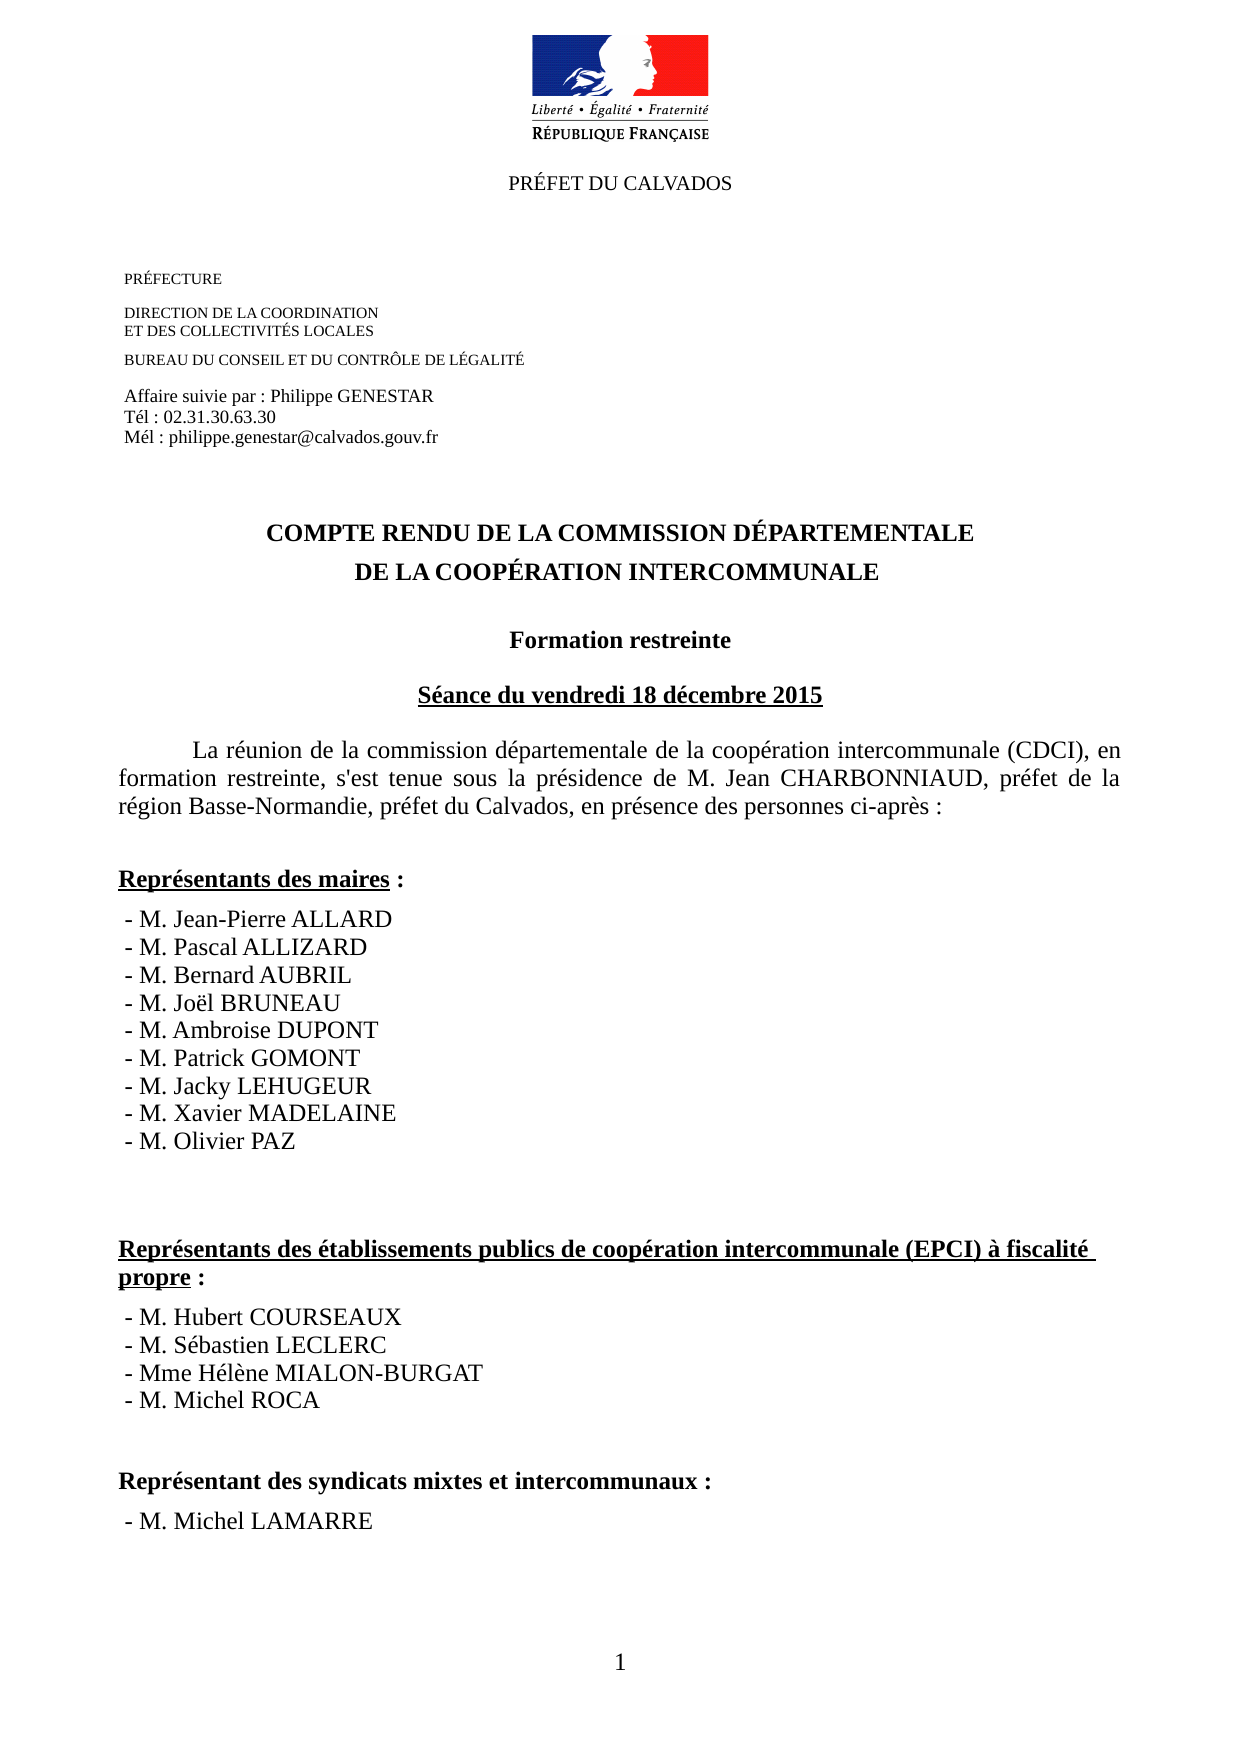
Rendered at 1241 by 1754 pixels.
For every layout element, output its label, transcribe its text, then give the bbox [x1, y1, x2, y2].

text PRÉFET DU CALVADOS [118, 172, 1122, 195]
subtitle Représentants des établissements publics de coopération intercommunale (EPCI) à fiscalité propre : [118, 1235, 1122, 1291]
text - M. Bernard AUBRIL [118, 961, 1122, 989]
text - M. Sébastien LECLERC [118, 1331, 1122, 1359]
subtitle Représentants des maires : [118, 865, 1122, 893]
table_header PRÉFECTURE DIRECTION DE LA COORDINATION ET DES COLLECTIVITÉS LOCALES BUREAU DU CONSEIL ET DU CONTRÔLE DE LÉGALITÉ Affaire suivie par : Philippe GENESTAR Tél : 02.31.30.63.30 Mél : philippe.genestar@calvados.gouv.fr [118, 264, 587, 507]
text COMPTE RENDU DE LA COMMISSION DÉPARTEMENTALE [118, 519, 1122, 547]
text - M. Jacky LEHUGEUR [118, 1072, 1122, 1099]
text - M. Joël BRUNEAU [118, 989, 1122, 1016]
text - M. Pascal ALLIZARD [118, 933, 1122, 961]
text DE LA COOPÉRATION INTERCOMMUNALE [118, 558, 1122, 586]
text Séance du vendredi 18 décembre 2015 [118, 681, 1122, 709]
text - M. Michel LAMARRE [118, 1507, 1122, 1535]
text - M. Olivier PAZ [118, 1127, 1122, 1155]
subtitle Représentant des syndicats mixtes et intercommunaux : [118, 1467, 1122, 1494]
text - M. Jean-Pierre ALLARD [118, 906, 1122, 933]
text - M. Xavier MADELAINE [118, 1099, 1122, 1127]
text - M. Ambroise DUPONT [118, 1016, 1122, 1044]
text - M. Michel ROCA [118, 1386, 1122, 1414]
text - Mme Hélène MIALON-BURGAT [118, 1359, 1122, 1386]
text - M. Patrick GOMONT [118, 1044, 1122, 1072]
text Formation restreinte [118, 626, 1122, 653]
table_header [587, 264, 1123, 507]
text La réunion de la commission départementale de la coopération intercommunale (CDCI), en formation restreinte, s'est tenue sous la présidence de M. Jean CHARBONNIAUD, préfet de la région Basse-Normandie, préfet du Calvados, en présence des personnes ci-après : [118, 737, 1122, 820]
text - M. Hubert COURSEAUX [118, 1303, 1122, 1331]
